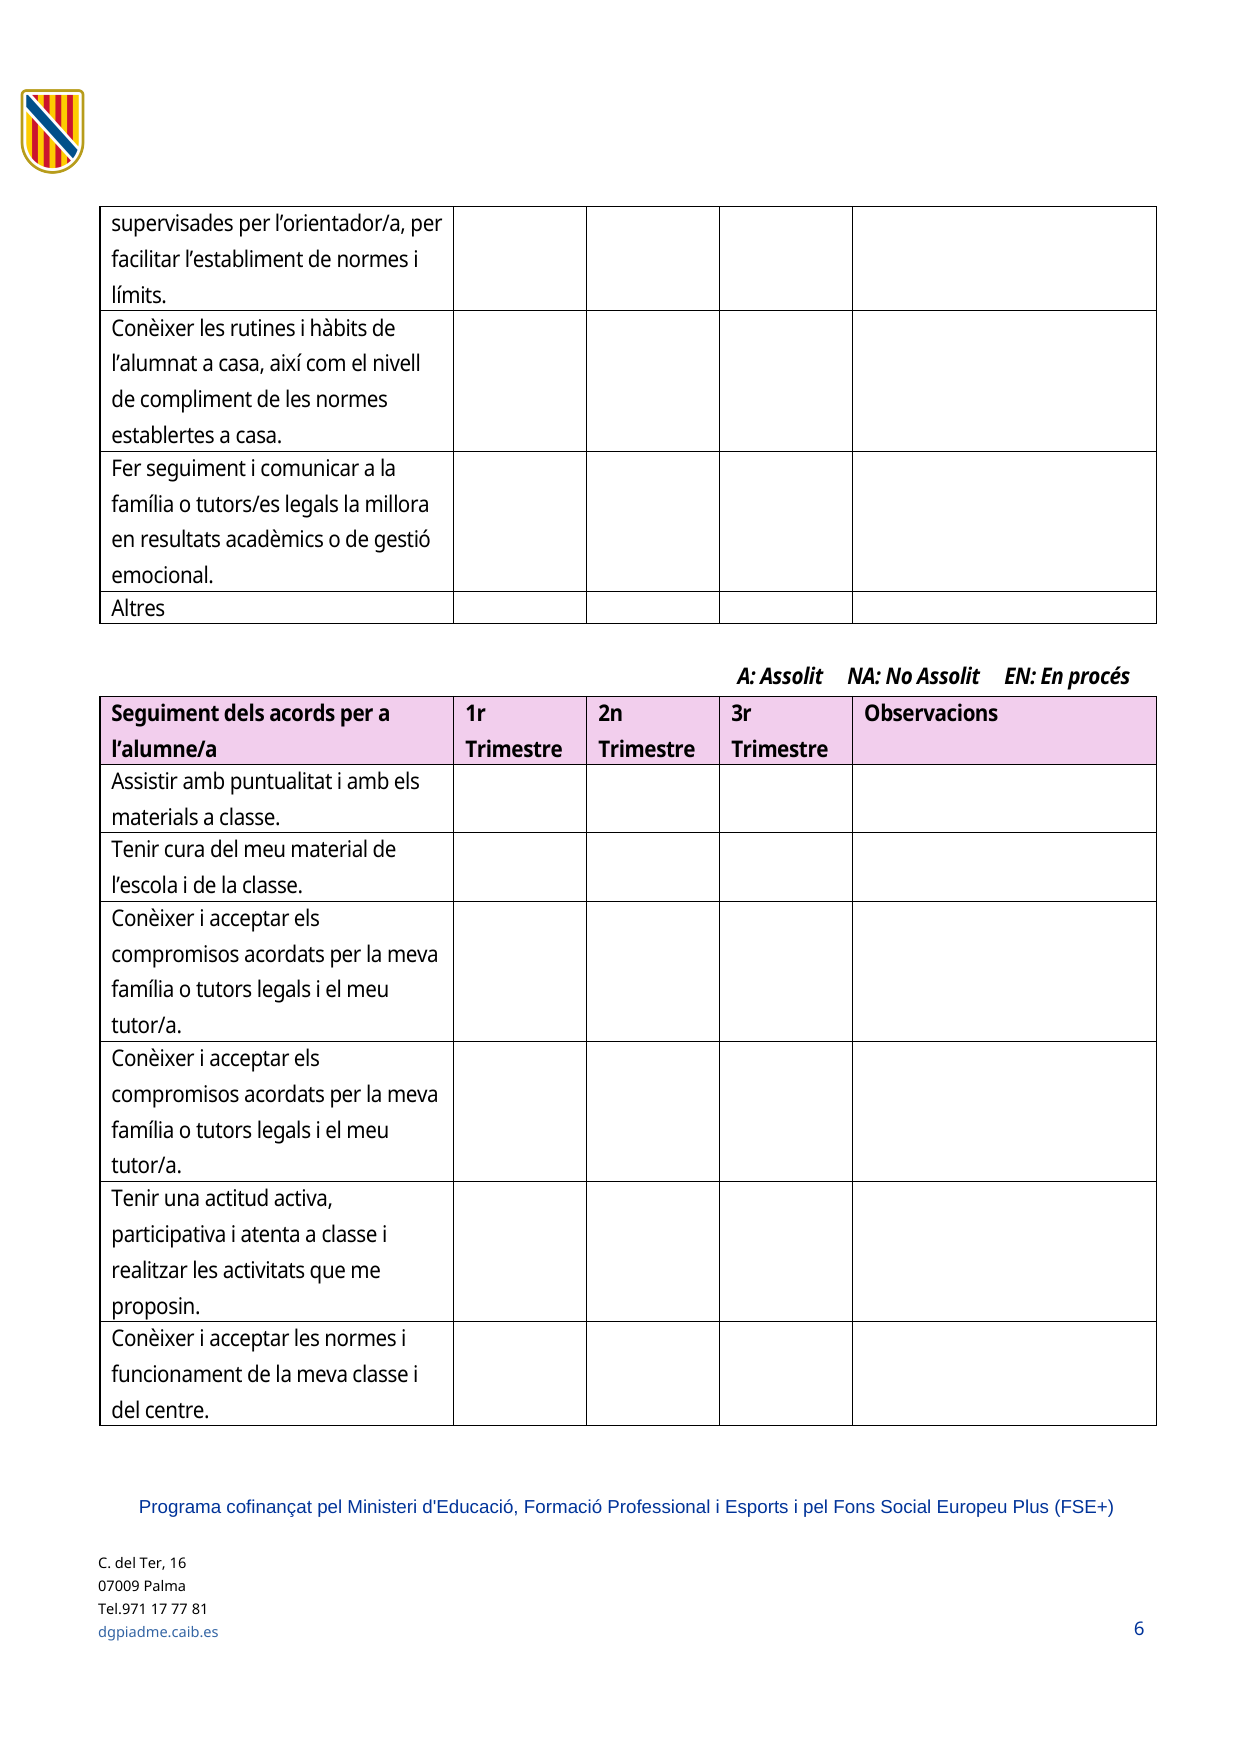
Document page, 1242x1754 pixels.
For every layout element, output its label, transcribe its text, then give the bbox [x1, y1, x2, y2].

table_cell [720, 452, 852, 591]
table_cell [454, 765, 586, 832]
table_cell [720, 1322, 852, 1425]
table_cell [587, 833, 719, 901]
table_cell [454, 902, 586, 1041]
table_cell [587, 452, 719, 591]
table_cell [587, 1182, 719, 1321]
table_cell [454, 452, 586, 591]
table_cell [720, 207, 852, 310]
table_cell [454, 1182, 586, 1321]
table_cell [720, 1042, 852, 1181]
table_cell [853, 1322, 1156, 1425]
table_cell Tenir una actitud activa, participativa i atenta a classe i realitzar les activitats que me proposin. [101, 1182, 453, 1321]
table_header Observacions [853, 697, 1156, 764]
table_cell [853, 1042, 1156, 1181]
table_cell Assistir amb puntualitat i amb els materials a classe. [101, 765, 453, 832]
table_cell [853, 311, 1156, 451]
table_cell [587, 1322, 719, 1425]
table_cell [853, 833, 1156, 901]
table_cell [587, 592, 719, 623]
table_header 3r Trimestre [720, 697, 852, 764]
table_cell [720, 592, 852, 623]
table_header Seguiment dels acords per a l’alumne/a [101, 697, 453, 764]
table_cell [454, 592, 586, 623]
table_header 2n Trimestre [587, 697, 719, 764]
text A: Assolit NA: No Assolit EN: En procés [100, 660, 1133, 691]
table_cell [587, 207, 719, 310]
table_cell Altres [101, 592, 453, 623]
table_cell [853, 1182, 1156, 1321]
table_cell [587, 311, 719, 451]
table_cell [454, 1042, 586, 1181]
table_cell [454, 311, 586, 451]
table_cell [853, 765, 1156, 832]
table_cell Conèixer i acceptar els compromisos acordats per la meva família o tutors legals i el meu tutor/a. [101, 902, 453, 1041]
table_cell Tenir cura del meu material de l’escola i de la classe. [101, 833, 453, 901]
table_cell [853, 592, 1156, 623]
table_cell [853, 207, 1156, 310]
table_cell [720, 833, 852, 901]
table_cell [587, 765, 719, 832]
table_cell [454, 1322, 586, 1425]
table_cell [853, 452, 1156, 591]
table_cell [720, 902, 852, 1041]
table_cell supervisades per l’orientador/a, per facilitar l’establiment de normes i límits. [101, 207, 453, 310]
table_cell [853, 902, 1156, 1041]
picture [0, 57, 105, 206]
table_cell [587, 1042, 719, 1181]
table_cell Conèixer les rutines i hàbits de l’alumnat a casa, així com el nivell de compliment de les normes establertes a casa. [101, 311, 453, 451]
table_cell [587, 902, 719, 1041]
table_cell Conèixer i acceptar les normes i funcionament de la meva classe i del centre. [101, 1322, 453, 1425]
table_header 1r Trimestre [454, 697, 586, 764]
table_cell [720, 765, 852, 832]
table_cell [454, 833, 586, 901]
table_cell [720, 1182, 852, 1321]
table_cell Conèixer i acceptar els compromisos acordats per la meva família o tutors legals i el meu tutor/a. [101, 1042, 453, 1181]
table_cell [720, 311, 852, 451]
table_cell Fer seguiment i comunicar a la família o tutors/es legals la millora en resultats acadèmics o de gestió emocional. [101, 452, 453, 591]
table_cell [454, 207, 586, 310]
